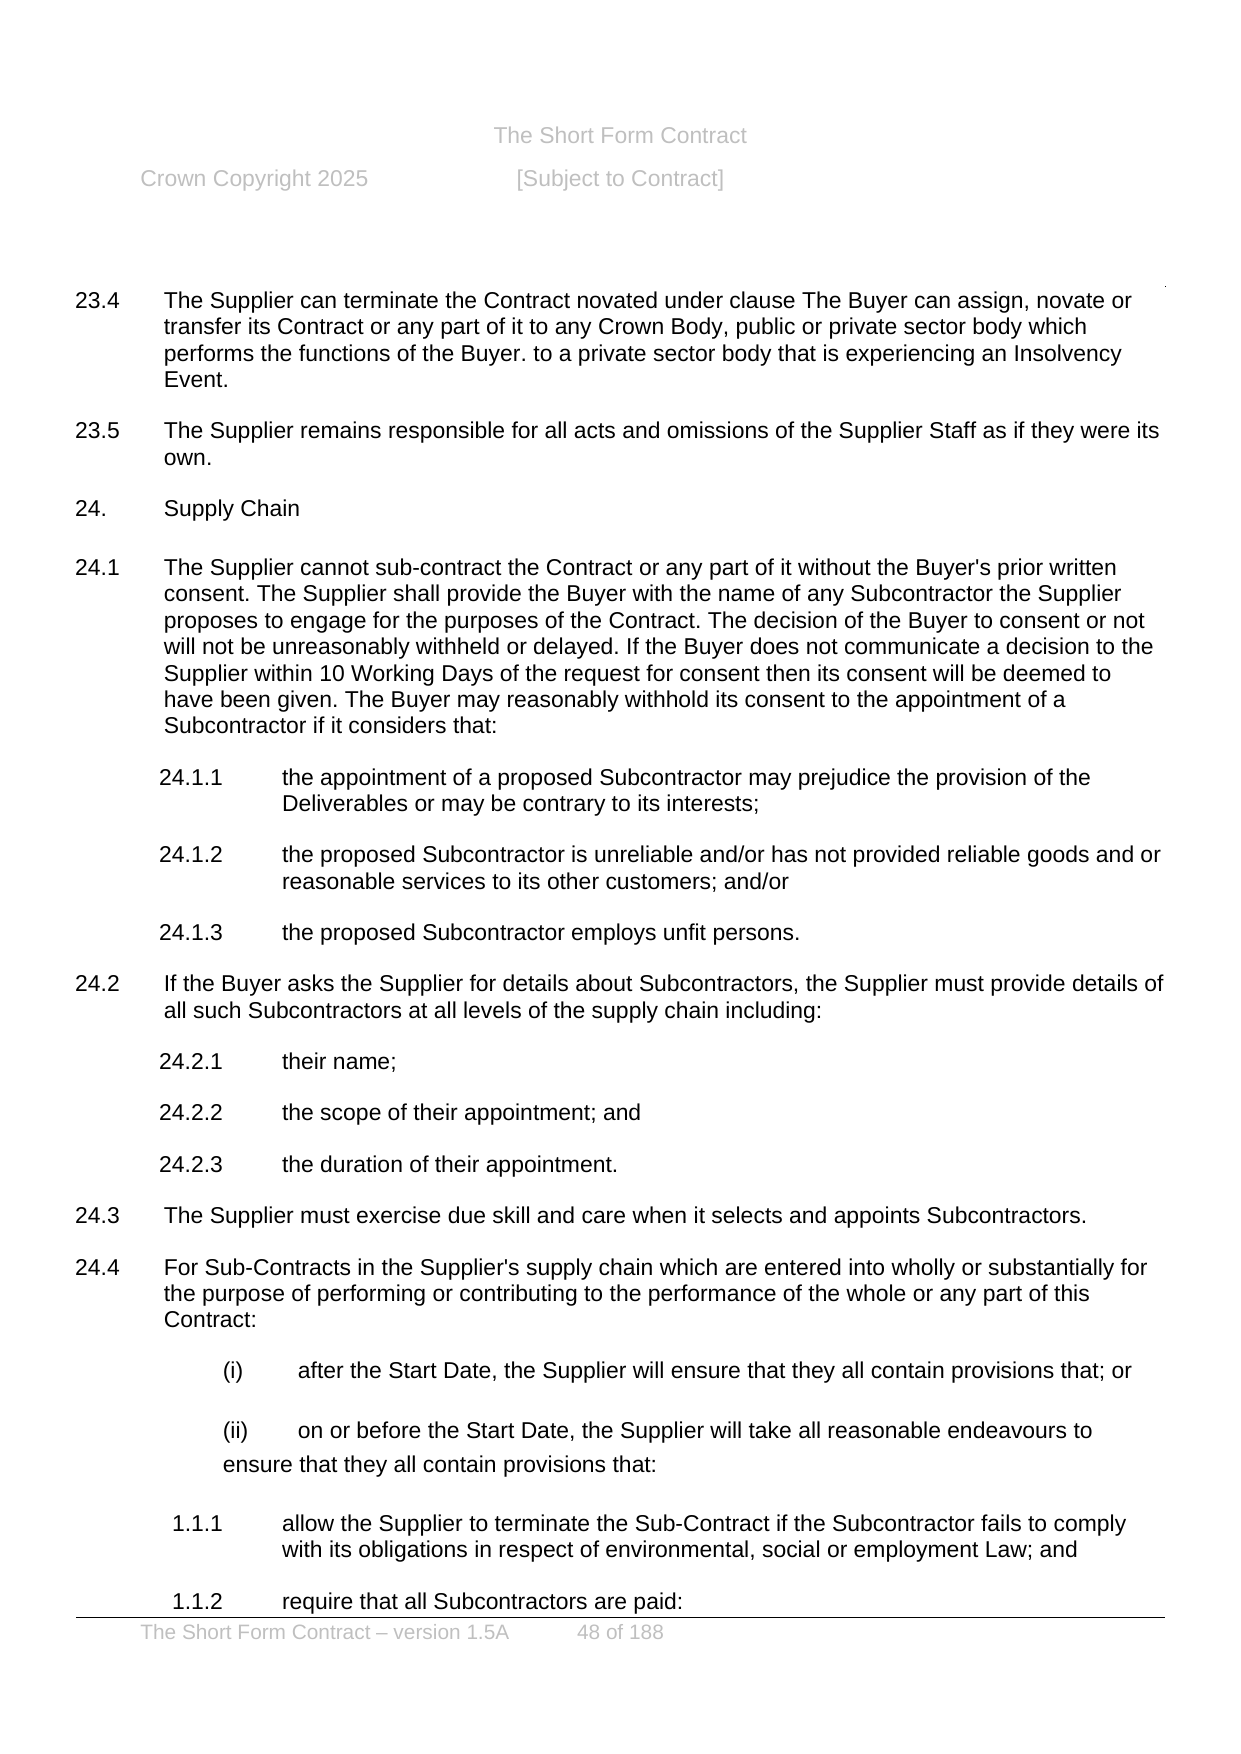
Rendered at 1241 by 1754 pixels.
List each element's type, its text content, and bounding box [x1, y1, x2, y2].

list The Supplier remains responsible for all acts and omissions of the Supplier Staff as if they were its own. [75, 417, 1166, 470]
list the scope of their appointment; and [223, 1099, 1166, 1126]
list Supply Chain [75, 495, 1166, 521]
list For Sub-Contracts in the Supplier's supply chain which are entered into wholly or substantially for the purpose of performing or contributing to the performance of the whole or any part of this Contract: [75, 1253, 1166, 1332]
list allow the Supplier to terminate the Sub-Contract if the Subcontractor fails to comply with its obligations in respect of environmental, social or employment Law; and [223, 1510, 1166, 1563]
list The Supplier can terminate the Contract novated under clause 23.2 to a private sector body that is experiencing an Insolvency Event. [75, 287, 1166, 392]
list after the Start Date, the Supplier will ensure that they all contain provisions that; or [223, 1357, 1166, 1384]
list the duration of their appointment. [223, 1151, 1166, 1177]
list their name; [223, 1048, 1166, 1074]
list the appointment of a proposed Subcontractor may prejudice the provision of the Deliverables or may be contrary to its interests; [223, 763, 1166, 816]
list the proposed Subcontractor is unreliable and/or has not provided reliable goods and or reasonable services to its other customers; and/or [223, 841, 1166, 894]
list the proposed Subcontractor employs unfit persons. [223, 919, 1166, 945]
list require that all Subcontractors are paid: [223, 1588, 1166, 1614]
list The Supplier cannot sub-contract the Contract or any part of it without the Buyer's prior written consent. The Supplier shall provide the Buyer with the name of any Subcontractor the Supplier proposes to engage for the purposes of the Contract. The decision of the Buyer to consent or not will not be unreasonably withheld or delayed. If the Buyer does not communicate a decision to the Supplier within 10 Working Days of the request for consent then its consent will be deemed to have been given. The Buyer may reasonably withhold its consent to the appointment of a Subcontractor if it considers that: [75, 554, 1166, 738]
list The Supplier must exercise due skill and care when it selects and appoints Subcontractors. [75, 1202, 1166, 1228]
list If the Buyer asks the Supplier for details about Subcontractors, the Supplier must provide details of all such Subcontractors at all levels of the supply chain including: [75, 970, 1166, 1023]
list on or before the Start Date, the Supplier will take all reasonable endeavours to ensure that they all contain provisions that: [223, 1417, 1166, 1477]
